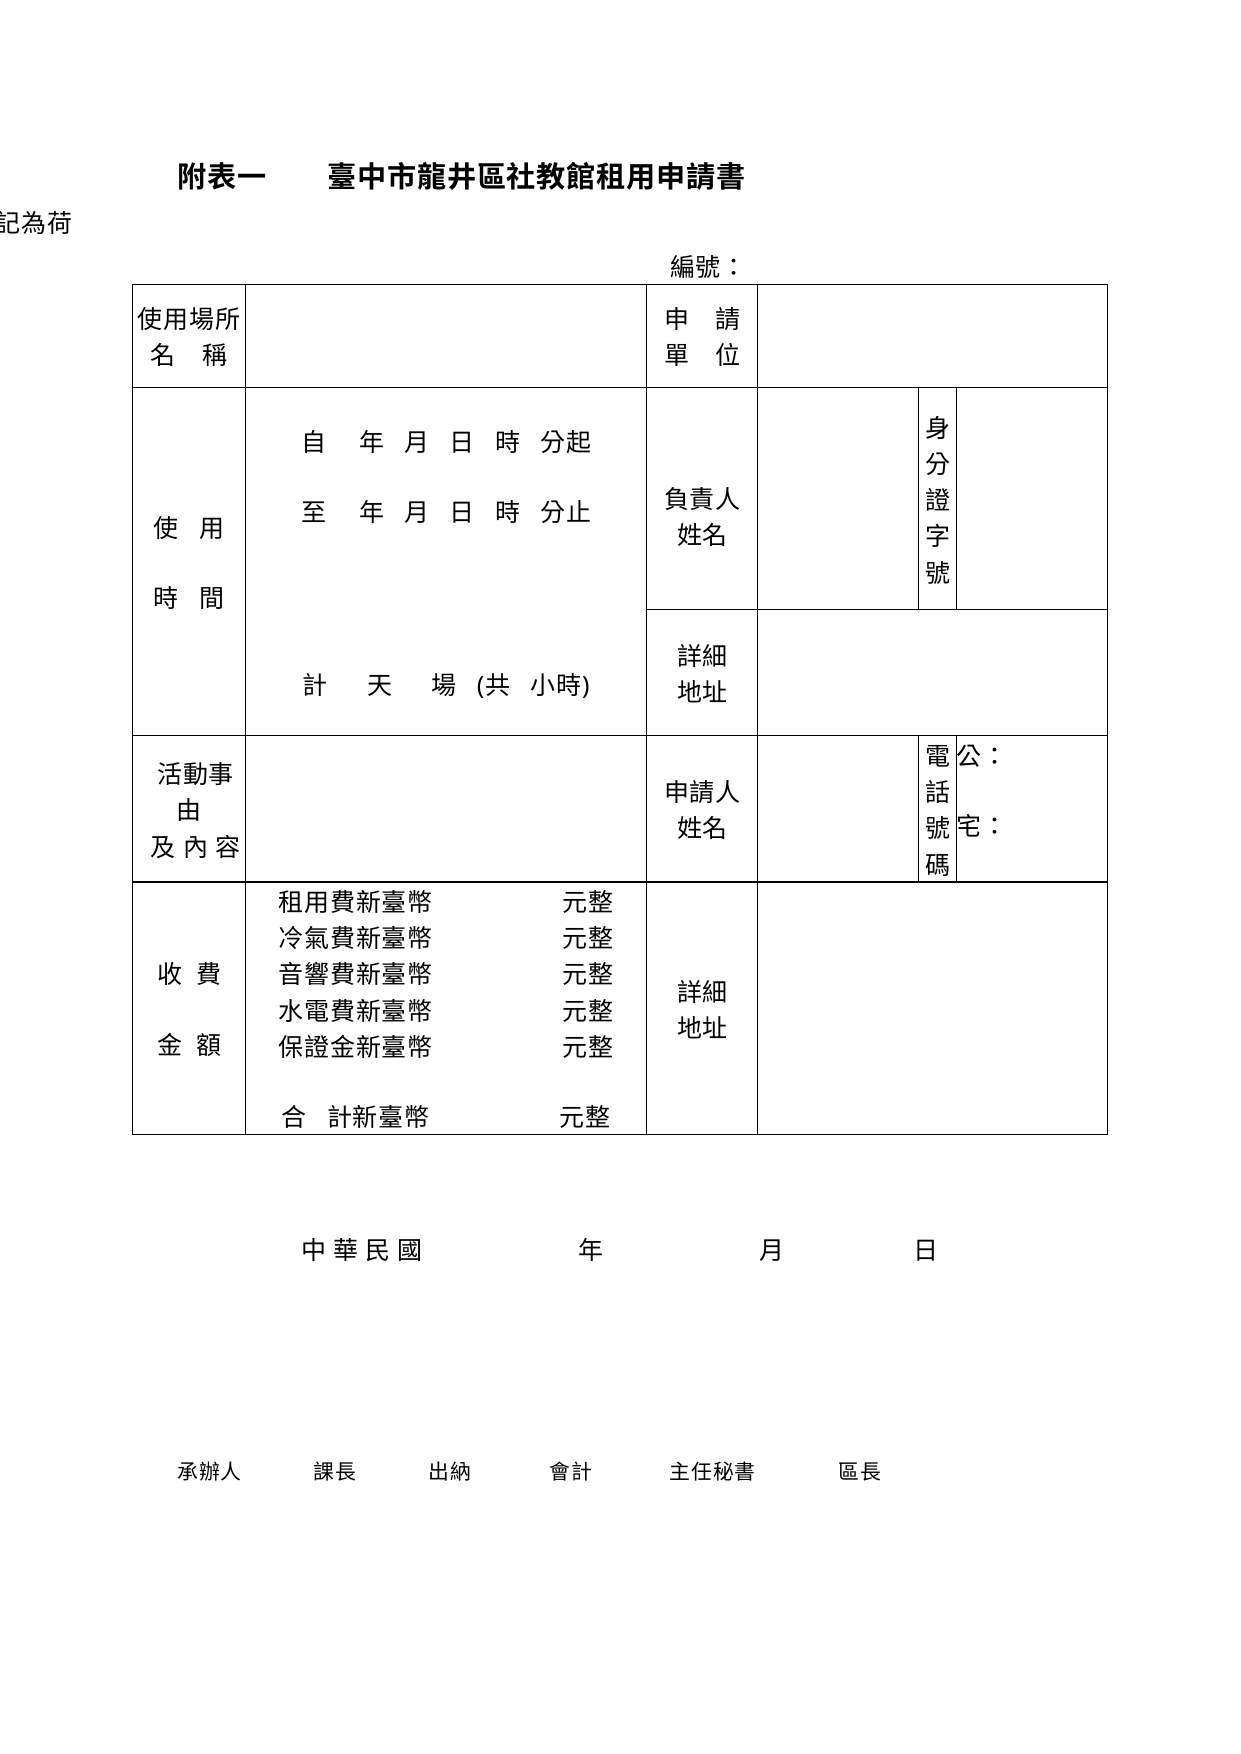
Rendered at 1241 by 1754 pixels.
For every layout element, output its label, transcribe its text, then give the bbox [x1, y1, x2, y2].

table_cell [758, 388, 918, 609]
text 中 華 民 國 年 月 日 [177, 1223, 1063, 1266]
table_header [758, 285, 1107, 387]
table_cell 活動事由 及 內 容 [133, 736, 245, 881]
table_cell 詳細 地址 [647, 883, 757, 1134]
table_cell [758, 610, 1107, 735]
table_cell 收 費 金 額 [133, 883, 245, 1134]
text 承辦人 課長 出納 會計 主任秘書 區長 [177, 1441, 1063, 1485]
table_cell 身分證字號 [919, 388, 956, 609]
table_cell 自 年 月 日 時 分起 至 年 月 日 時 分止 計 天 場 (共 小時) [246, 388, 646, 735]
table_cell 電話號碼 [919, 736, 956, 881]
table_header 申 請 單 位 [647, 285, 757, 387]
text 編號： [902, 240, 1063, 283]
text 茲向貴區公所租用社教館願遵守管理要點所列各項規定，請惠予同意登記為荷 [177, 196, 1063, 240]
table_cell [758, 883, 1107, 1134]
table_cell [246, 736, 646, 881]
table_cell 使 用 時 間 [133, 388, 245, 735]
table_cell 申請人 姓名 [647, 736, 757, 881]
table_cell 詳細 地址 [647, 610, 757, 735]
table_cell [758, 736, 918, 881]
table_cell 租用費新臺幣 元整 冷氣費新臺幣 元整 音響費新臺幣 元整 水電費新臺幣 元整 保證金新臺幣 元整 合 計新臺幣 元整 [246, 883, 646, 1134]
table_cell 公： 宅： [957, 736, 1107, 881]
table_cell [957, 388, 1107, 609]
table_header 使用場所 名 稱 [133, 285, 245, 387]
table_cell 負責人 姓名 [647, 388, 757, 609]
text 附表一 臺中市龍井區社教館租用申請書 [177, 152, 1063, 196]
table_header [246, 285, 646, 387]
